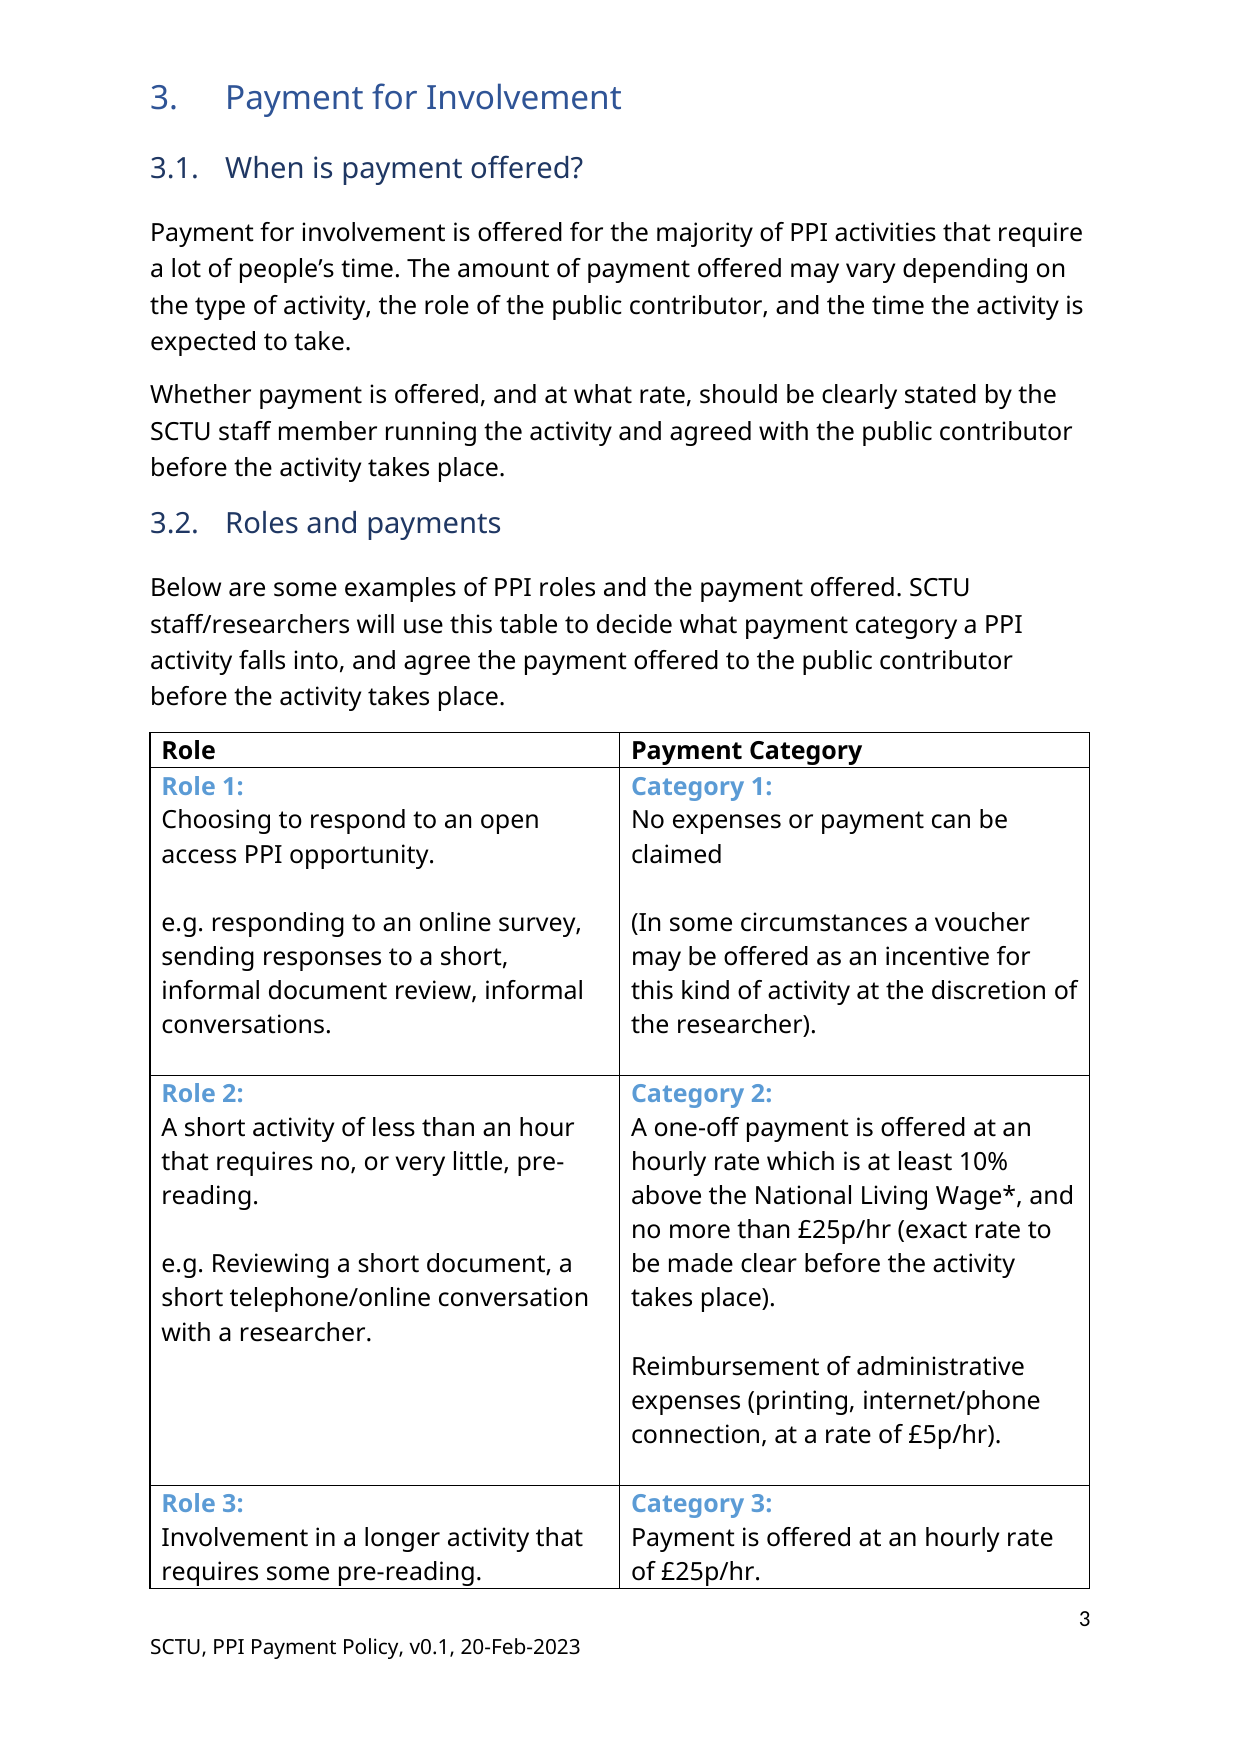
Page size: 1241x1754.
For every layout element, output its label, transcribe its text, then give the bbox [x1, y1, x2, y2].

table_header Role [151, 733, 619, 767]
subtitle 3.2. Roles and payments [150, 502, 1090, 542]
table_cell Role 3: Involvement in a longer activity that requires some pre-reading. [151, 1486, 619, 1588]
table_header Payment Category [620, 733, 1089, 767]
text Below are some examples of PPI roles and the payment offered. SCTU staff/researchers will use this table to decide what payment category a PPI activity falls into, and agree the payment offered to the public contributor before the activity takes place. [150, 570, 1090, 713]
table_cell Role 1: Choosing to respond to an open access PPI opportunity. e.g. responding to an online survey, sending responses to a short, informal document review, informal conversations. [151, 768, 619, 1075]
table_cell Category 1: No expenses or payment can be claimed (In some circumstances a voucher may be offered as an incentive for this kind of activity at the discretion of the researcher). [620, 768, 1089, 1075]
subtitle 3.1. When is payment offered? [150, 147, 1090, 187]
table_cell Role 2: A short activity of less than an hour that requires no, or very little, pre-reading. e.g. Reviewing a short document, a short telephone/online conversation with a researcher. [151, 1076, 619, 1484]
text Whether payment is offered, and at what rate, should be clearly stated by the SCTU staff member running the activity and agreed with the public contributor before the activity takes place. [150, 377, 1090, 483]
table_cell Category 3: Payment is offered at an hourly rate of £25p/hr. [620, 1486, 1089, 1588]
text Payment for involvement is offered for the majority of PPI activities that require a lot of people’s time. The amount of payment offered may vary depending on the type of activity, the role of the public contributor, and the time the activity is expected to take. [150, 215, 1090, 358]
subtitle 3. Payment for Involvement [150, 74, 1090, 119]
table_cell Category 2: A one-off payment is offered at an hourly rate which is at least 10% above the National Living Wage*, and no more than £25p/hr (exact rate to be made clear before the activity takes place). Reimbursement of administrative expenses (printing, internet/phone connection, at a rate of £5p/hr). [620, 1076, 1089, 1484]
